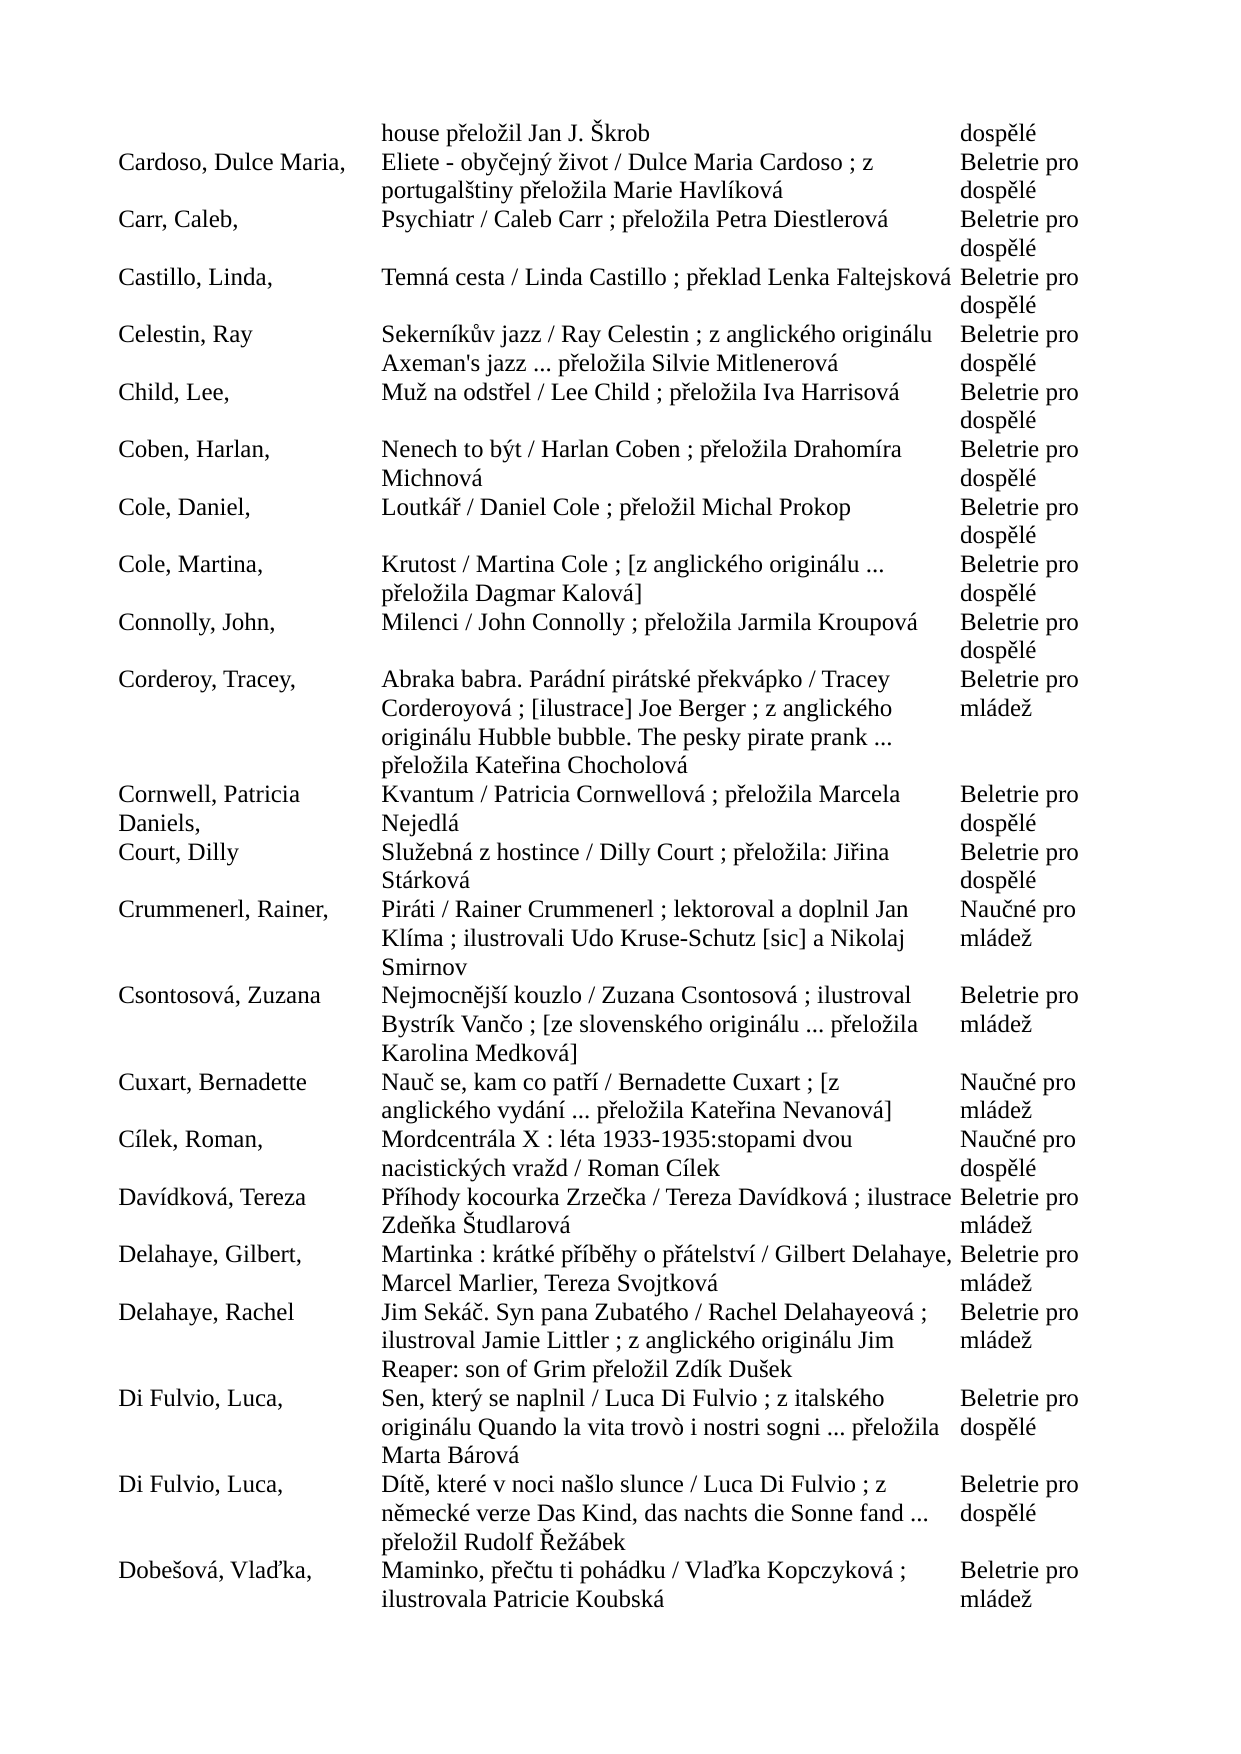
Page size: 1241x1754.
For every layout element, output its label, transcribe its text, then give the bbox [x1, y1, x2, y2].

table_cell Beletrie pro dospělé [957, 319, 1092, 377]
table_cell Cole, Martina, [115, 549, 378, 607]
table_cell Beletrie pro dospělé [957, 549, 1092, 607]
table_cell Příhody kocourka Zrzečka / Tereza Davídková ; ilustrace Zdeňka Študlarová [378, 1182, 957, 1239]
table_cell Beletrie pro dospělé [957, 262, 1092, 319]
table_cell Beletrie pro dospělé [957, 779, 1092, 837]
table_cell Castillo, Linda, [115, 262, 378, 319]
table_cell Piráti / Rainer Crummenerl ; lektoroval a doplnil Jan Klíma ; ilustrovali Udo Kruse-Schutz [sic] a Nikolaj Smirnov [378, 894, 957, 981]
table_cell Cole, Daniel, [115, 492, 378, 549]
table_cell Naučné pro mládež [957, 894, 1092, 981]
table_cell Nejmocnější kouzlo / Zuzana Csontosová ; ilustroval Bystrík Vančo ; [ze slovenského originálu ... přeložila Karolina Medková] [378, 981, 957, 1067]
table_cell Beletrie pro dospělé [957, 1469, 1092, 1556]
table_cell Loutkář / Daniel Cole ; přeložil Michal Prokop [378, 492, 957, 549]
table_cell Mordcentrála X : léta 1933-1935:stopami dvou nacistických vražd / Roman Cílek [378, 1124, 957, 1182]
table_cell Di Fulvio, Luca, [115, 1469, 378, 1556]
table_cell Court, Dilly [115, 837, 378, 894]
table_cell Nauč se, kam co patří / Bernadette Cuxart ; [z anglického vydání ... přeložila Kateřina Nevanová] [378, 1067, 957, 1124]
table_cell Eliete - obyčejný život / Dulce Maria Cardoso ; z portugalštiny přeložila Marie Havlíková [378, 147, 957, 204]
table_cell Abraka babra. Parádní pirátské překvápko / Tracey Corderoyová ; [ilustrace] Joe Berger ; z anglického originálu Hubble bubble. The pesky pirate prank ... přeložila Kateřina Chocholová [378, 664, 957, 779]
table_cell Beletrie pro dospělé [957, 837, 1092, 894]
table_cell Dítě, které v noci našlo slunce / Luca Di Fulvio ; z německé verze Das Kind, das nachts die Sonne fand ... přeložil Rudolf Řežábek [378, 1469, 957, 1556]
table_cell Beletrie pro dospělé [957, 204, 1092, 262]
table_cell Temná cesta / Linda Castillo ; překlad Lenka Faltejsková [378, 262, 957, 319]
table_cell Coben, Harlan, [115, 434, 378, 492]
table_cell Cuxart, Bernadette [115, 1067, 378, 1124]
table_cell Beletrie pro mládež [957, 1239, 1092, 1297]
table_cell Jim Sekáč. Syn pana Zubatého / Rachel Delahayeová ; ilustroval Jamie Littler ; z anglického originálu Jim Reaper: son of Grim přeložil Zdík Dušek [378, 1297, 957, 1383]
table_cell Davídková, Tereza [115, 1182, 378, 1239]
table_cell [115, 118, 378, 147]
table_cell Dobešová, Vlaďka, [115, 1556, 378, 1613]
table_cell Cornwell, Patricia Daniels, [115, 779, 378, 837]
table_cell house přeložil Jan J. Škrob [378, 118, 957, 147]
table_cell Maminko, přečtu ti pohádku / Vlaďka Kopczyková ; ilustrovala Patricie Koubská [378, 1556, 957, 1613]
table_cell Beletrie pro dospělé [957, 147, 1092, 204]
table_cell Služebná z hostince / Dilly Court ; přeložila: Jiřina Stárková [378, 837, 957, 894]
table_cell Beletrie pro dospělé [957, 607, 1092, 664]
table_cell Celestin, Ray [115, 319, 378, 377]
table_cell Beletrie pro dospělé [957, 492, 1092, 549]
table_cell Naučné pro mládež [957, 1067, 1092, 1124]
table_cell Muž na odstřel / Lee Child ; přeložila Iva Harrisová [378, 377, 957, 434]
table_cell Sen, který se naplnil / Luca Di Fulvio ; z italského originálu Quando la vita trovò i nostri sogni ... přeložila Marta Bárová [378, 1383, 957, 1469]
table_cell Kvantum / Patricia Cornwellová ; přeložila Marcela Nejedlá [378, 779, 957, 837]
table_cell Csontosová, Zuzana [115, 981, 378, 1067]
table_cell Beletrie pro mládež [957, 1556, 1092, 1613]
table_cell Beletrie pro mládež [957, 981, 1092, 1067]
table_cell Di Fulvio, Luca, [115, 1383, 378, 1469]
table_cell Delahaye, Gilbert, [115, 1239, 378, 1297]
table_cell Delahaye, Rachel [115, 1297, 378, 1383]
table_cell Martinka : krátké příběhy o přátelství / Gilbert Delahaye, Marcel Marlier, Tereza Svojtková [378, 1239, 957, 1297]
table_cell Nenech to být / Harlan Coben ; přeložila Drahomíra Michnová [378, 434, 957, 492]
table_cell Child, Lee, [115, 377, 378, 434]
table_cell Crummenerl, Rainer, [115, 894, 378, 981]
table_cell Connolly, John, [115, 607, 378, 664]
table_cell Carr, Caleb, [115, 204, 378, 262]
table_cell dospělé [957, 118, 1092, 147]
table_cell Cílek, Roman, [115, 1124, 378, 1182]
table_cell Sekerníkův jazz / Ray Celestin ; z anglického originálu Axeman's jazz ... přeložila Silvie Mitlenerová [378, 319, 957, 377]
table_cell Krutost / Martina Cole ; [z anglického originálu ... přeložila Dagmar Kalová] [378, 549, 957, 607]
table_cell Naučné pro dospělé [957, 1124, 1092, 1182]
table_cell Corderoy, Tracey, [115, 664, 378, 779]
table_cell Beletrie pro dospělé [957, 377, 1092, 434]
table_cell Cardoso, Dulce Maria, [115, 147, 378, 204]
table_cell Milenci / John Connolly ; přeložila Jarmila Kroupová [378, 607, 957, 664]
table_cell Beletrie pro mládež [957, 664, 1092, 779]
table_cell Beletrie pro dospělé [957, 1383, 1092, 1469]
table_cell Beletrie pro dospělé [957, 434, 1092, 492]
table_cell Psychiatr / Caleb Carr ; přeložila Petra Diestlerová [378, 204, 957, 262]
table_cell Beletrie pro mládež [957, 1297, 1092, 1383]
table_cell Beletrie pro mládež [957, 1182, 1092, 1239]
